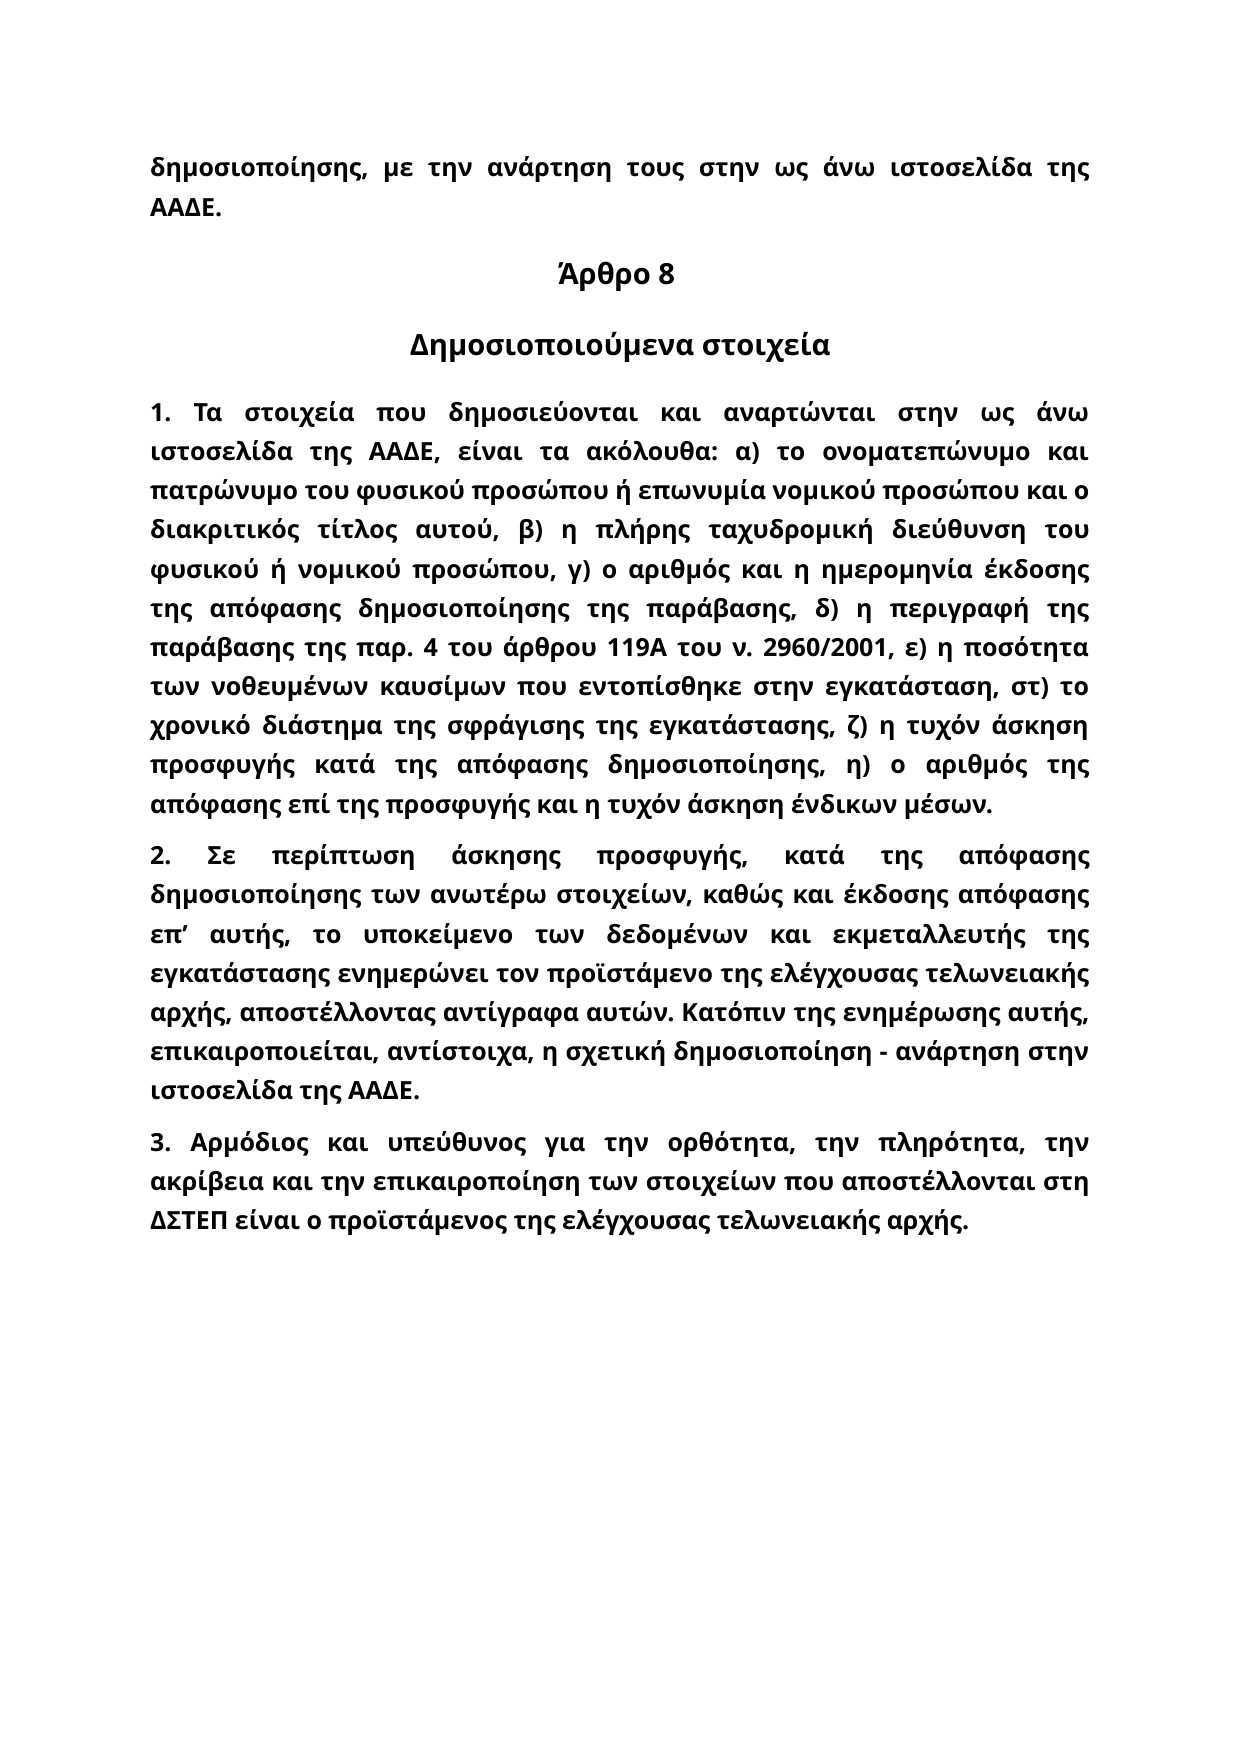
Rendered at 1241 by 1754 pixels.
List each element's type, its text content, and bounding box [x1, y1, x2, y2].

text 2. Σε περίπτωση άσκησης προσφυγής, κατά της απόφασης δημοσιοποίησης των ανωτέρω στοιχείων, καθώς και έκδοσης απόφασης επ’ αυτής, το υποκείμενο των δεδομένων και εκμεταλλευτής της εγκατάστασης ενημερώνει τον προϊστάμενο της ελέγχουσας τελωνειακής αρχής, αποστέλλοντας αντίγραφα αυτών. Κατόπιν της ενημέρωσης αυτής, επικαιροποιείται, αντίστοιχα, η σχετική δημοσιοποίηση - ανάρτηση στην ιστοσελίδα της ΑΑΔΕ. [150, 838, 1090, 1107]
subtitle Άρθρο 8 [150, 253, 1090, 293]
text 1. Τα στοιχεία που δημοσιεύονται και αναρτώνται στην ως άνω ιστοσελίδα της ΑΑΔΕ, είναι τα ακόλουθα: α) το ονοματεπώνυμο και πατρώνυμο του φυσικού προσώπου ή επωνυμία νομικού προσώπου και ο διακριτικός τίτλος αυτού, β) η πλήρης ταχυδρομική διεύθυνση του φυσικού ή νομικού προσώπου, γ) ο αριθμός και η ημερομηνία έκδοσης της απόφασης δημοσιοποίησης της παράβασης, δ) η περιγραφή της παράβασης της παρ. 4 του άρθρου 119Α του ν. 2960/2001, ε) η ποσότητα των νοθευμένων καυσίμων που εντοπίσθηκε στην εγκατάσταση, στ) το χρονικό διάστημα της σφράγισης της εγκατάστασης, ζ) η τυχόν άσκηση προσφυγής κατά της απόφασης δημοσιοποίησης, η) ο αριθμός της απόφασης επί της προσφυγής και η τυχόν άσκηση ένδικων μέσων. [150, 394, 1090, 820]
text 3. Αρμόδιος και υπεύθυνος για την ορθότητα, την πληρότητα, την ακρίβεια και την επικαιροποίηση των στοιχείων που αποστέλλονται στη ΔΣΤΕΠ είναι ο προϊστάμενος της ελέγχουσας τελωνειακής αρχής. [150, 1124, 1090, 1237]
text δημοσιοποίησης, με την ανάρτηση τους στην ως άνω ιστοσελίδα της ΑΑΔΕ. [150, 150, 1090, 223]
subtitle Δημοσιοποιούμενα στοιχεία [150, 324, 1090, 364]
